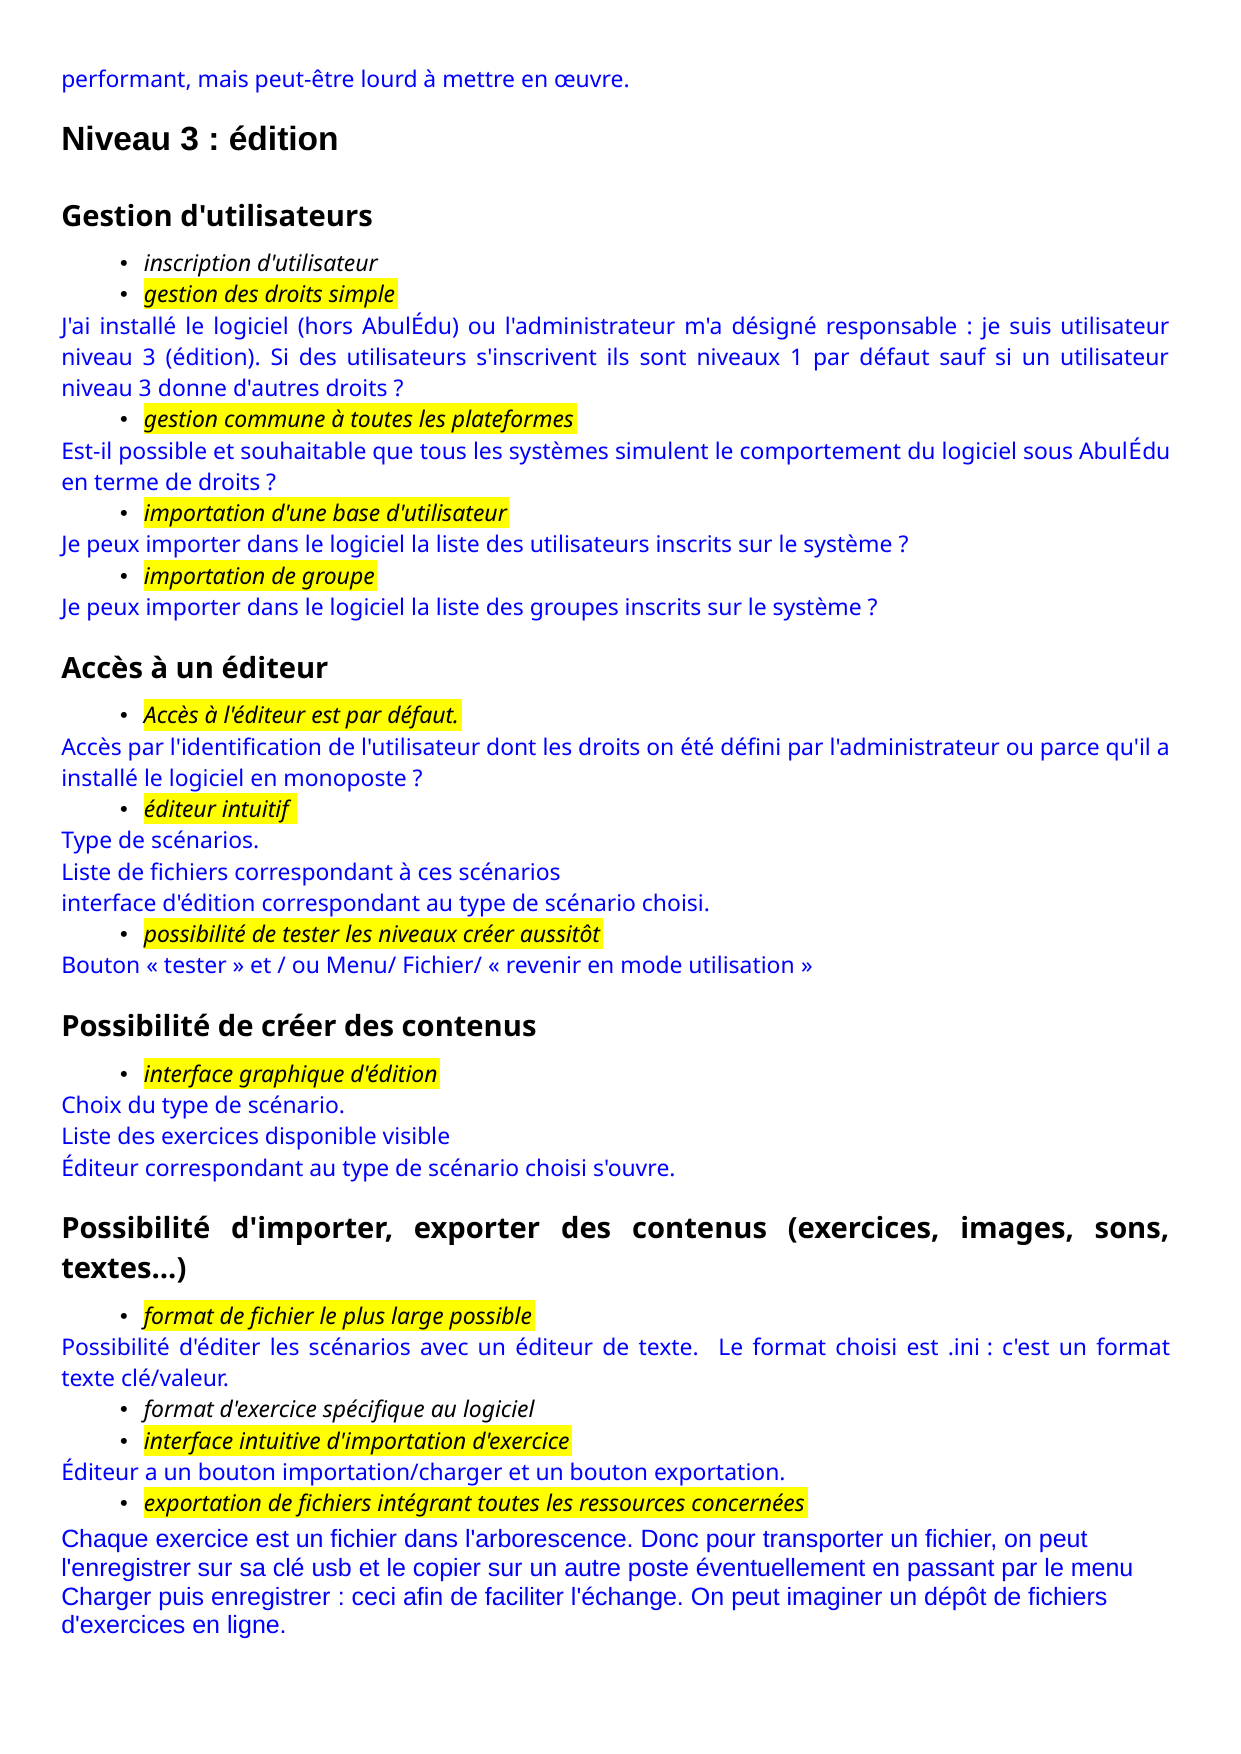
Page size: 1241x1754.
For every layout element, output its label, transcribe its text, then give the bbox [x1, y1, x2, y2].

text Éditeur correspondant au type de scénario choisi s'ouvre. [61, 1151, 1170, 1183]
list éditeur intuitif [61, 793, 1170, 824]
list format de fichier le plus large possible [61, 1299, 1170, 1331]
text Accès par l'identification de l'utilisateur dont les droits on été défini par l'administrateur ou parce qu'il a installé le logiciel en monoposte ? [61, 731, 1170, 793]
text Est-il possible et souhaitable que tous les systèmes simulent le comportement du logiciel sous AbulÉdu en terme de droits ? [61, 434, 1170, 497]
text Type de scénarios. [61, 824, 1170, 856]
text interface d'édition correspondant au type de scénario choisi. [61, 887, 1170, 918]
text Liste de fichiers correspondant à ces scénarios [61, 856, 1170, 887]
list format d'exercice spécifique au logiciel [61, 1393, 1170, 1424]
text Liste des exercices disponible visible [61, 1120, 1170, 1151]
subtitle Gestion d'utilisateurs [61, 195, 1170, 234]
text performant, mais peut-être lourd à mettre en œuvre. [61, 62, 1170, 94]
text Chaque exercice est un fichier dans l'arborescence. Donc pour transporter un fichier, on peut l'enregistrer sur sa clé usb et le copier sur un autre poste éventuellement en passant par le menu Charger puis enregistrer : ceci afin de faciliter l'échange. On peut imaginer un dépôt de fichiers d'exercices en ligne. [61, 1524, 1170, 1639]
text Je peux importer dans le logiciel la liste des groupes inscrits sur le système ? [61, 591, 1170, 622]
list importation de groupe [61, 559, 1170, 591]
subtitle Niveau 3 : édition [61, 119, 1170, 157]
list interface intuitive d'importation d'exercice [61, 1424, 1170, 1456]
list inscription d'utilisateur [61, 247, 1170, 278]
list gestion commune à toutes les plateformes [61, 403, 1170, 434]
text Éditeur a un bouton importation/charger et un bouton exportation. [61, 1456, 1170, 1487]
list Accès à l'éditeur est par défaut. [61, 699, 1170, 731]
text Je peux importer dans le logiciel la liste des utilisateurs inscrits sur le système ? [61, 528, 1170, 559]
subtitle Accès à un éditeur [61, 647, 1170, 687]
subtitle Possibilité de créer des contenus [61, 1006, 1170, 1045]
list possibilité de tester les niveaux créer aussitôt [61, 918, 1170, 949]
list importation d'une base d'utilisateur [61, 497, 1170, 528]
text Choix du type de scénario. [61, 1089, 1170, 1120]
text Possibilité d'éditer les scénarios avec un éditeur de texte. Le format choisi est .ini : c'est un format texte clé/valeur. [61, 1331, 1170, 1393]
text J'ai installé le logiciel (hors AbulÉdu) ou l'administrateur m'a désigné responsable : je suis utilisateur niveau 3 (édition). Si des utilisateurs s'inscrivent ils sont niveaux 1 par défaut sauf si un utilisateur niveau 3 donne d'autres droits ? [61, 309, 1170, 403]
subtitle Possibilité d'importer, exporter des contenus (exercices, images, sons, textes...) [61, 1208, 1170, 1287]
list gestion des droits simple [61, 278, 1170, 309]
text Bouton « tester » et / ou Menu/ Fichier/ « revenir en mode utilisation » [61, 949, 1170, 981]
list exportation de fichiers intégrant toutes les ressources concernées [61, 1487, 1170, 1518]
list interface graphique d'édition [61, 1058, 1170, 1089]
